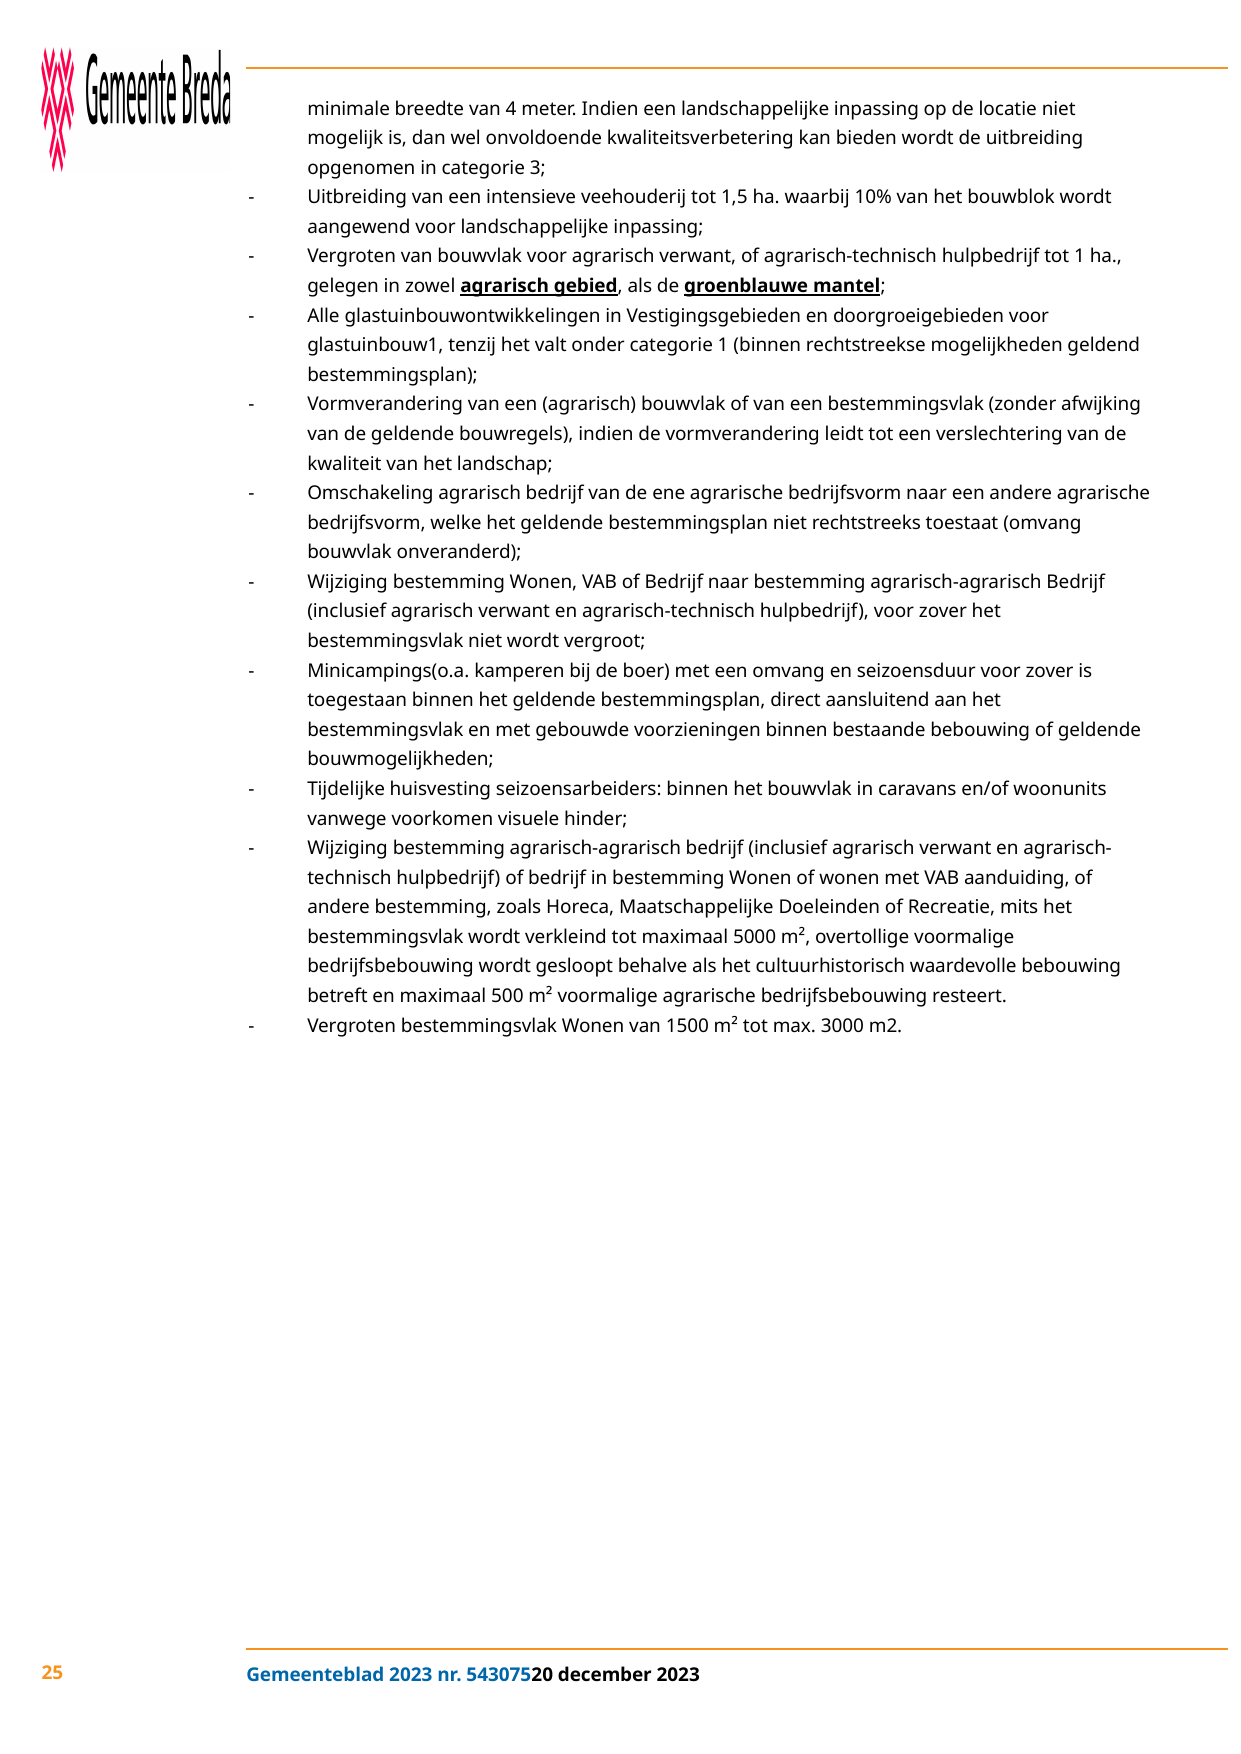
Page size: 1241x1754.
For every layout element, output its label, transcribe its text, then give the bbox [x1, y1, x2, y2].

list Omschakeling agrarisch bedrijf van de ene agrarische bedrijfsvorm naar een andere agrarische bedrijfsvorm, welke het geldende bestemmingsplan niet rechtstreeks toestaat (omvang bouwvlak onveranderd); [248, 479, 1152, 564]
list minimale breedte van 4 meter. Indien een landschappelijke inpassing op de locatie niet mogelijk is, dan wel onvoldoende kwaliteitsverbetering kan bieden wordt de uitbreiding opgenomen in categorie 3; [248, 95, 1152, 180]
list Alle glastuinbouwontwikkelingen in Vestigingsgebieden en doorgroeigebieden voor glastuinbouw1, tenzij het valt onder categorie 1 (binnen rechtstreekse mogelijkheden geldend bestemmingsplan); [248, 302, 1152, 387]
list Tijdelijke huisvesting seizoensarbeiders: binnen het bouwvlak in caravans en/of woonunits vanwege voorkomen visuele hinder; [248, 775, 1152, 831]
list Vergroten van bouwvlak voor agrarisch verwant, of agrarisch-technisch hulpbedrijf tot 1 ha., gelegen in zowel agrarisch gebied, als de groenblauwe mantel; [248, 243, 1152, 298]
list Vergroten bestemmingsvlak Wonen van 1500 m² tot max. 3000 m2. [248, 1012, 1152, 1038]
list Wijziging bestemming agrarisch-agrarisch bedrijf (inclusief agrarisch verwant en agrarisch- technisch hulpbedrijf) of bedrijf in bestemming Wonen of wonen met VAB aanduiding, of andere bestemming, zoals Horeca, Maatschappelijke Doeleinden of Recreatie, mits het bestemmingsvlak wordt verkleind tot maximaal 5000 m², overtollige voormalige bedrijfsbebouwing wordt gesloopt behalve als het cultuurhistorisch waardevolle bebouwing betreft en maximaal 500 m² voormalige agrarische bedrijfsbebouwing resteert. [248, 834, 1152, 1008]
picture [41, 47, 231, 172]
list Uitbreiding van een intensieve veehouderij tot 1,5 ha. waarbij 10% van het bouwblok wordt aangewend voor landschappelijke inpassing; [248, 183, 1152, 239]
list Vormverandering van een (agrarisch) bouwvlak of van een bestemmingsvlak (zonder afwijking van de geldende bouwregels), indien de vormverandering leidt tot een verslechtering van de kwaliteit van het landschap; [248, 391, 1152, 476]
list Wijziging bestemming Wonen, VAB of Bedrijf naar bestemming agrarisch-agrarisch Bedrijf (inclusief agrarisch verwant en agrarisch-technisch hulpbedrijf), voor zover het bestemmingsvlak niet wordt vergroot; [248, 568, 1152, 653]
list Minicampings(o.a. kamperen bij de boer) met een omvang en seizoensduur voor zover is toegestaan binnen het geldende bestemmingsplan, direct aansluitend aan het bestemmingsvlak en met gebouwde voorzieningen binnen bestaande bebouwing of geldende bouwmogelijkheden; [248, 657, 1152, 771]
